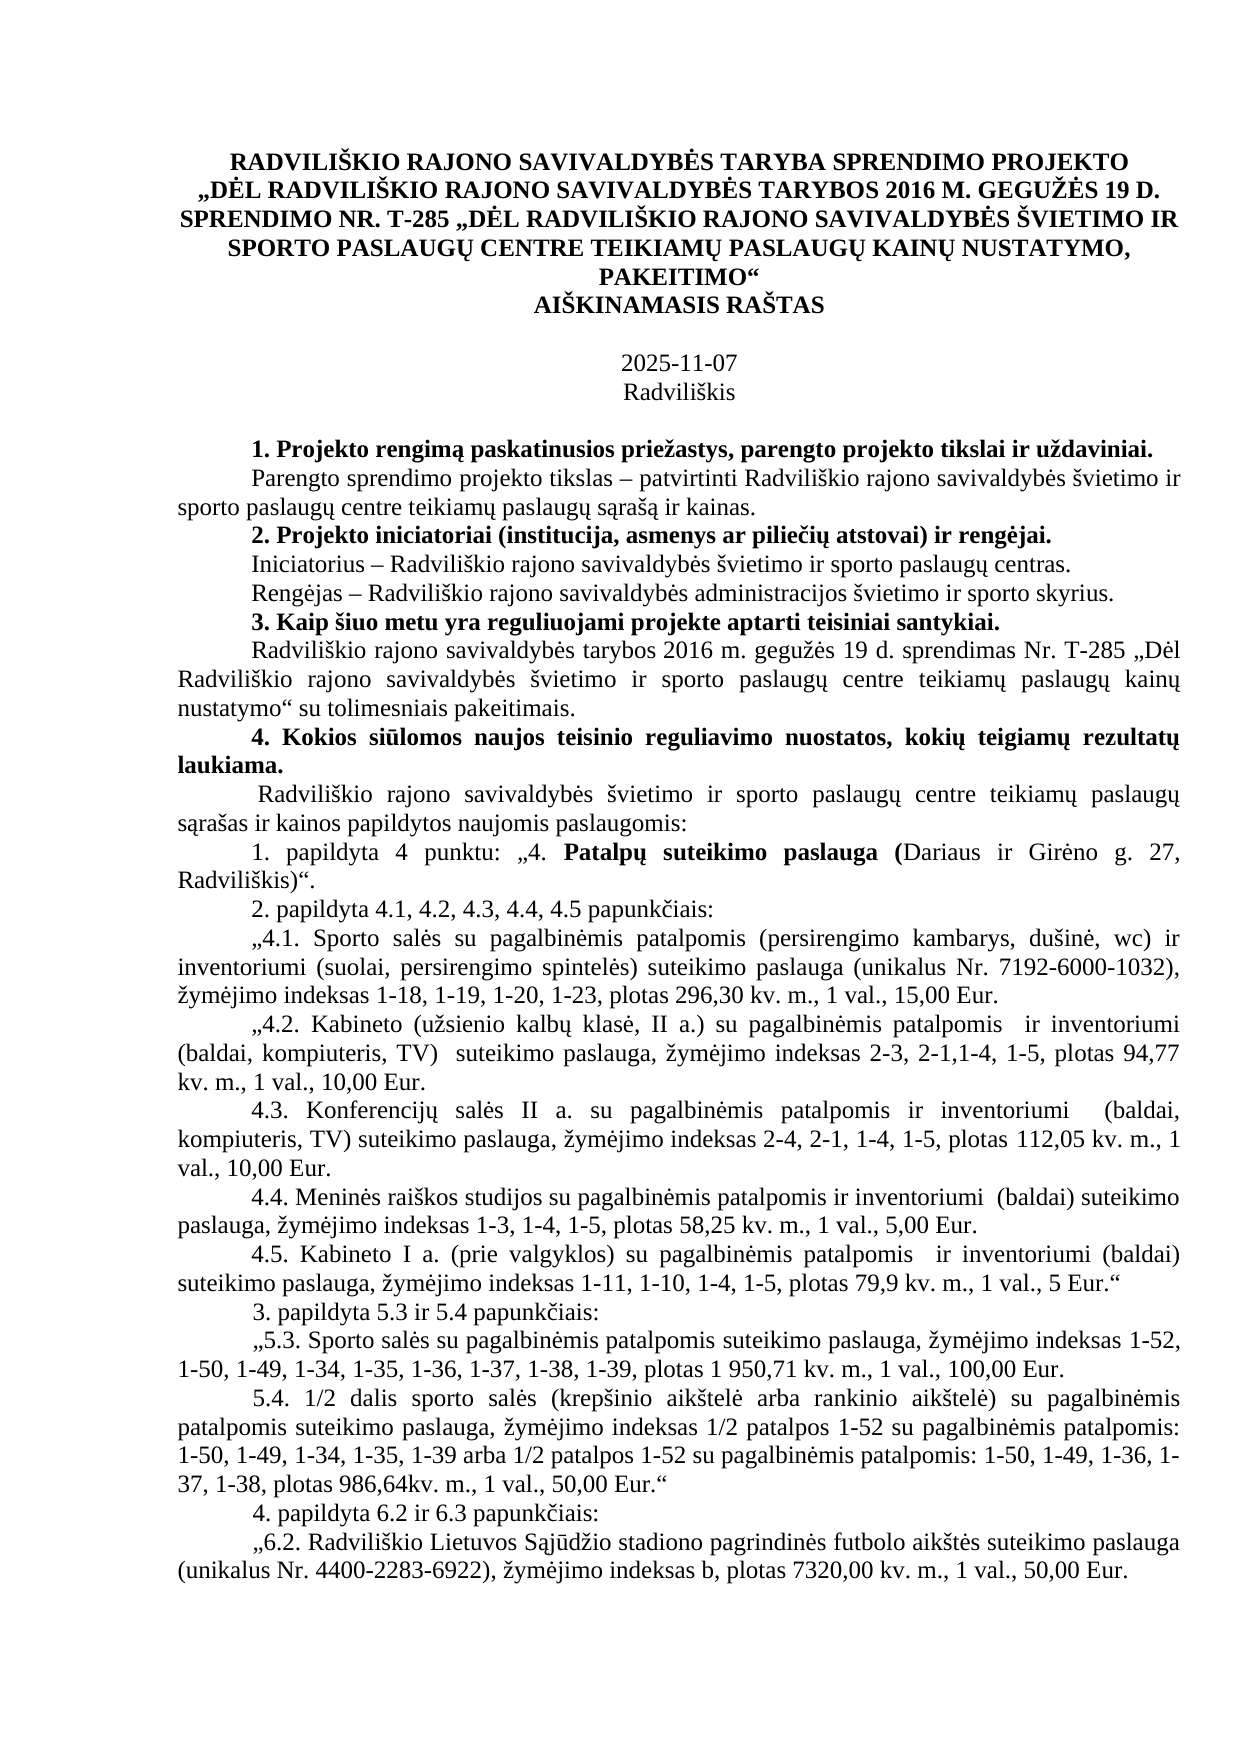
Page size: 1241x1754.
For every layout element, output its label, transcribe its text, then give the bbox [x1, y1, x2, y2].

text „4.1. Sporto salės su pagalbinėmis patalpomis (persirengimo kambarys, dušinė, wc) ir inventoriumi (suolai, persirengimo spintelės) suteikimo paslauga (unikalus Nr. 7192-6000-1032), žymėjimo indeksas 1-18, 1-19, 1-20, 1-23, plotas 296,30 kv. m., 1 val., 15,00 Eur. [177, 923, 1181, 1009]
text AIŠKINAMASIS RAŠTAS [177, 291, 1181, 319]
text Rengėjas – Radviliškio rajono savivaldybės administracijos švietimo ir sporto skyrius. [177, 578, 1181, 607]
text 4.5. Kabineto I a. (prie valgyklos) su pagalbinėmis patalpomis ir inventoriumi (baldai) suteikimo paslauga, žymėjimo indeksas 1-11, 1-10, 1-4, 1-5, plotas 79,9 kv. m., 1 val., 5 Eur.“ [177, 1239, 1181, 1297]
text 4. Kokios siūlomos naujos teisinio reguliavimo nuostatos, kokių teigiamų rezultatų laukiama. [177, 722, 1181, 779]
text Iniciatorius – Radviliškio rajono savivaldybės švietimo ir sporto paslaugų centras. [177, 549, 1181, 578]
text 5.4. 1/2 dalis sporto salės (krepšinio aikštelė arba rankinio aikštelė) su pagalbinėmis patalpomis suteikimo paslauga, žymėjimo indeksas 1/2 patalpos 1-52 su pagalbinėmis patalpomis: 1-50, 1-49, 1-34, 1-35, 1-39 arba 1/2 patalpos 1-52 su pagalbinėmis patalpomis: 1-50, 1-49, 1-36, 1-37, 1-38, plotas 986,64kv. m., 1 val., 50,00 Eur.“ [177, 1383, 1181, 1498]
text „4.2. Kabineto (užsienio kalbų klasė, II a.) su pagalbinėmis patalpomis ir inventoriumi (baldai, kompiuteris, TV) suteikimo paslauga, žymėjimo indeksas 2-3, 2-1,1-4, 1-5, plotas 94,77 kv. m., 1 val., 10,00 Eur. [177, 1009, 1181, 1096]
text „6.2. Radviliškio Lietuvos Sąjūdžio stadiono pagrindinės futbolo aikštės suteikimo paslauga (unikalus Nr. 4400-2283-6922), žymėjimo indeksas b, plotas 7320,00 kv. m., 1 val., 50,00 Eur. [177, 1527, 1181, 1584]
text „5.3. Sporto salės su pagalbinėmis patalpomis suteikimo paslauga, žymėjimo indeksas 1-52, 1-50, 1-49, 1-34, 1-35, 1-36, 1-37, 1-38, 1-39, plotas 1 950,71 kv. m., 1 val., 100,00 Eur. [177, 1326, 1181, 1383]
text Radviliškio rajono savivaldybės švietimo ir sporto paslaugų centre teikiamų paslaugų sąrašas ir kainos papildytos naujomis paslaugomis: [177, 779, 1181, 837]
text 2025-11-07 [177, 348, 1181, 377]
text RADVILIŠKIO RAJONO savivaldybės taryba SPRENDIMO PROJEKTO [177, 147, 1181, 176]
text 2. Projekto iniciatoriai (institucija, asmenys ar piliečių atstovai) ir rengėjai. [177, 521, 1181, 549]
text 4.4. Meninės raiškos studijos su pagalbinėmis patalpomis ir inventoriumi (baldai) suteikimo paslauga, žymėjimo indeksas 1-3, 1-4, 1-5, plotas 58,25 kv. m., 1 val., 5,00 Eur. [177, 1182, 1181, 1239]
text 2. papildyta 4.1, 4.2, 4.3, 4.4, 4.5 papunkčiais: [177, 894, 1181, 923]
text Parengto sprendimo projekto tikslas – patvirtinti Radviliškio rajono savivaldybės švietimo ir sporto paslaugų centre teikiamų paslaugų sąrašą ir kainas. [177, 463, 1181, 521]
text Radviliškis [177, 377, 1181, 406]
text 1. Projekto rengimą paskatinusios priežastys, parengto projekto tikslai ir uždaviniai. [177, 434, 1181, 463]
text 4. papildyta 6.2 ir 6.3 papunkčiais: [177, 1498, 1181, 1527]
text 3. Kaip šiuo metu yra reguliuojami projekte aptarti teisiniai santykiai. [177, 607, 1181, 636]
text 3. papildyta 5.3 ir 5.4 papunkčiais: [177, 1297, 1181, 1326]
text 1. papildyta 4 punktu: „4. Patalpų suteikimo paslauga (Dariaus ir Girėno g. 27, Radviliškis)“. [177, 837, 1181, 894]
text 4.3. Konferencijų salės II a. su pagalbinėmis patalpomis ir inventoriumi (baldai, kompiuteris, TV) suteikimo paslauga, žymėjimo indeksas 2-4, 2-1, 1-4, 1-5, plotas 112,05 kv. m., 1 val., 10,00 Eur. [177, 1096, 1181, 1182]
text Radviliškio rajono savivaldybės tarybos 2016 m. gegužės 19 d. sprendimas Nr. T-285 „Dėl Radviliškio rajono savivaldybės švietimo ir sporto paslaugų centre teikiamų paslaugų kainų nustatymo“ su tolimesniais pakeitimais. [177, 636, 1181, 722]
text „DĖL RADVILIŠKIO RAJONO SAVIVALDYBĖS TARYBOS 2016 M. GEGUŽĖS 19 D. SPRENDIMO NR. T-285 „DĖL RADVILIŠKIO RAJONO SAVIVALDYBĖS ŠVIETIMO IR SPORTO PASLAUGŲ CENTRE TEIKIAMŲ PASLAUGŲ KAINŲ NUSTATYMO, PAKEITIMO“ [177, 176, 1181, 291]
